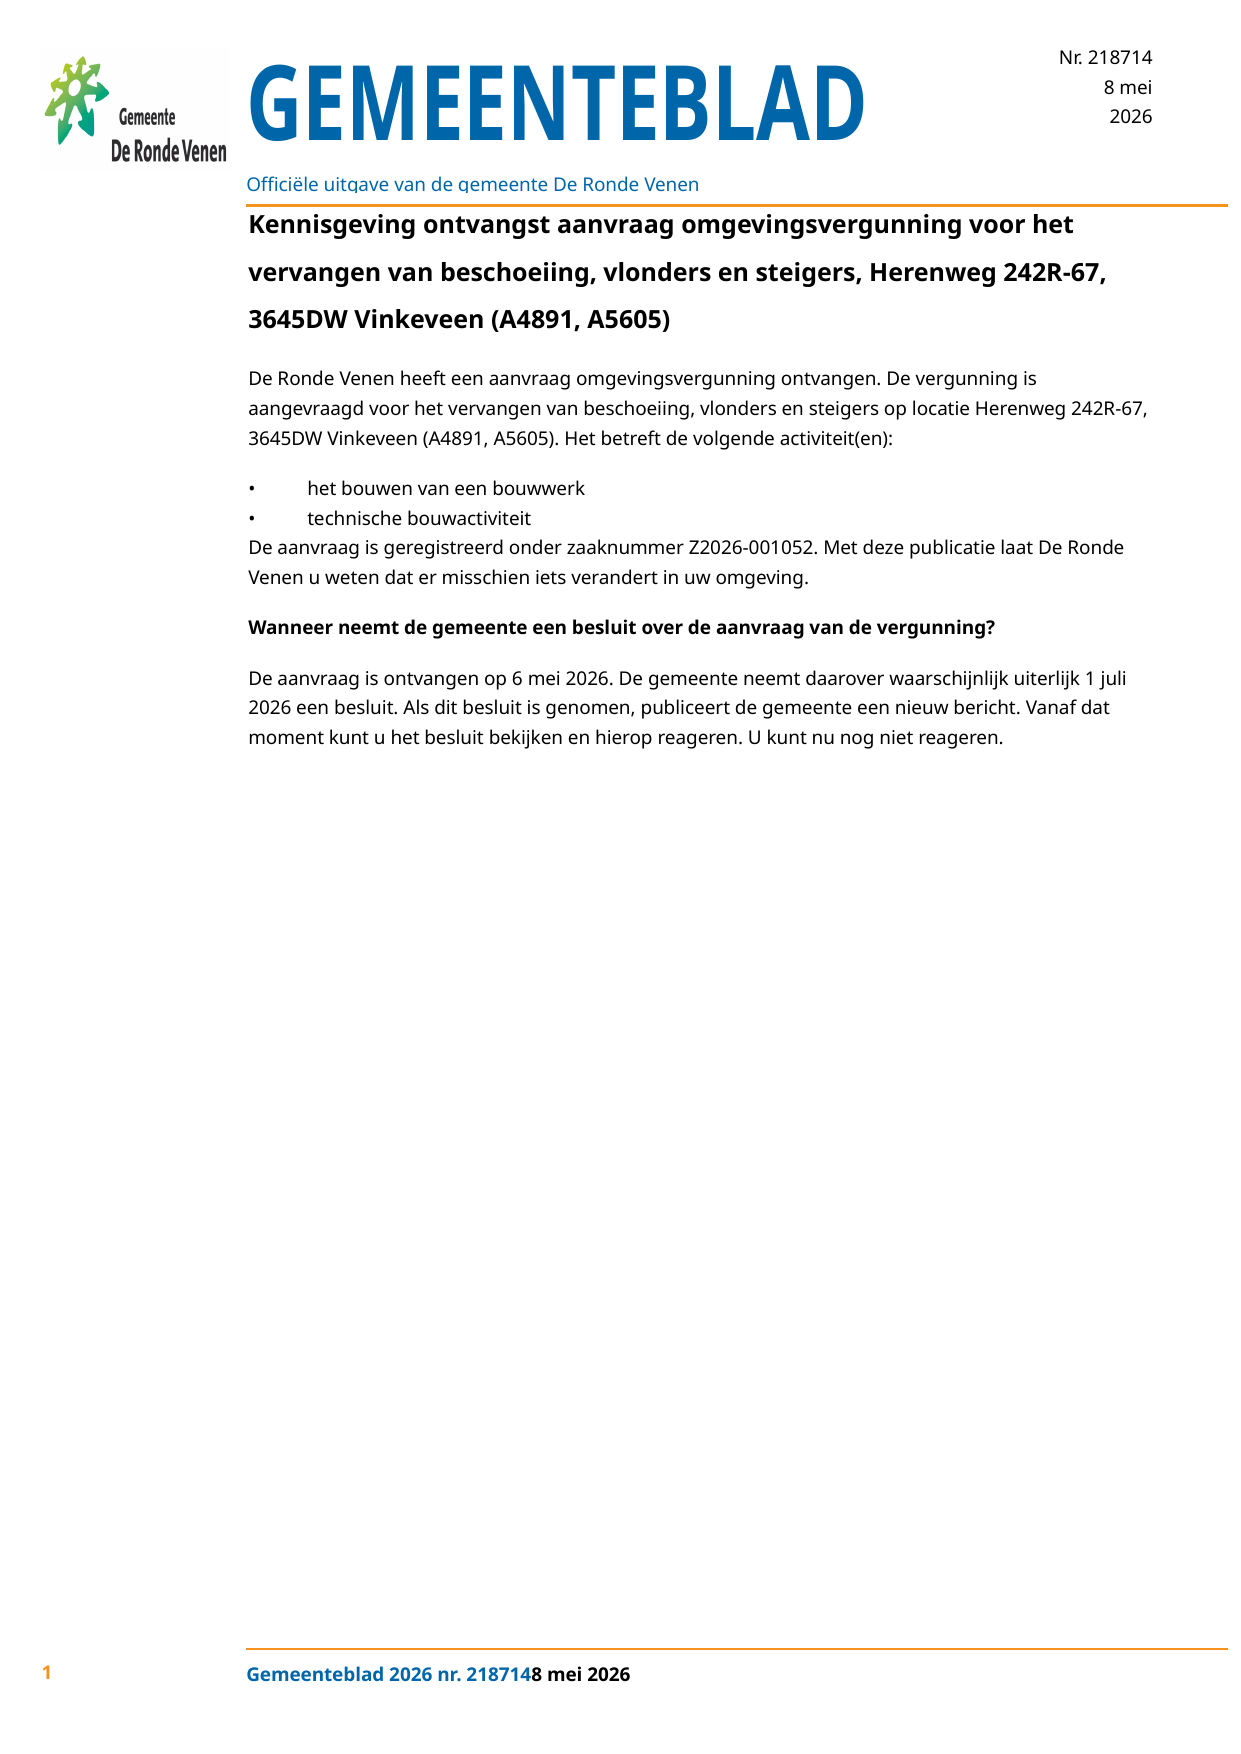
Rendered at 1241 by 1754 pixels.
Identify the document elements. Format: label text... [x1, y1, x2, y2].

text Kennisgeving ontvangst aanvraag omgevingsvergunning voor het vervangen van beschoeiing, vlonders en steigers, Herenweg 242R-67, 3645DW Vinkeveen (A4891, A5605) [248, 207, 1152, 336]
list technische bouwactiviteit [248, 505, 1152, 530]
list het bouwen van een bouwwerk [248, 475, 1152, 501]
text De aanvraag is geregistreerd onder zaaknummer Z2026-001052. Met deze publicatie laat De Ronde Venen u weten dat er misschien iets verandert in uw omgeving. [248, 534, 1152, 589]
text De Ronde Venen heeft een aanvraag omgevingsvergunning ontvangen. De vergunning is aangevraagd voor het vervangen van beschoeiing, vlonders en steigers op locatie Herenweg 242R-67, 3645DW Vinkeveen (A4891, A5605). Het betreft de volgende activiteit(en): [248, 366, 1152, 450]
text De aanvraag is ontvangen op 6 mei 2026. De gemeente neemt daarover waarschijnlijk uiterlijk 1 juli 2026 een besluit. Als dit besluit is genomen, publiceert de gemeente een nieuw bericht. Vanaf dat moment kunt u het besluit bekijken en hierop reageren. U kunt nu nog niet reageren. [248, 665, 1152, 749]
picture [41, 47, 231, 172]
text Wanneer neemt de gemeente een besluit over de aanvraag van de vergunning? [248, 614, 1152, 640]
